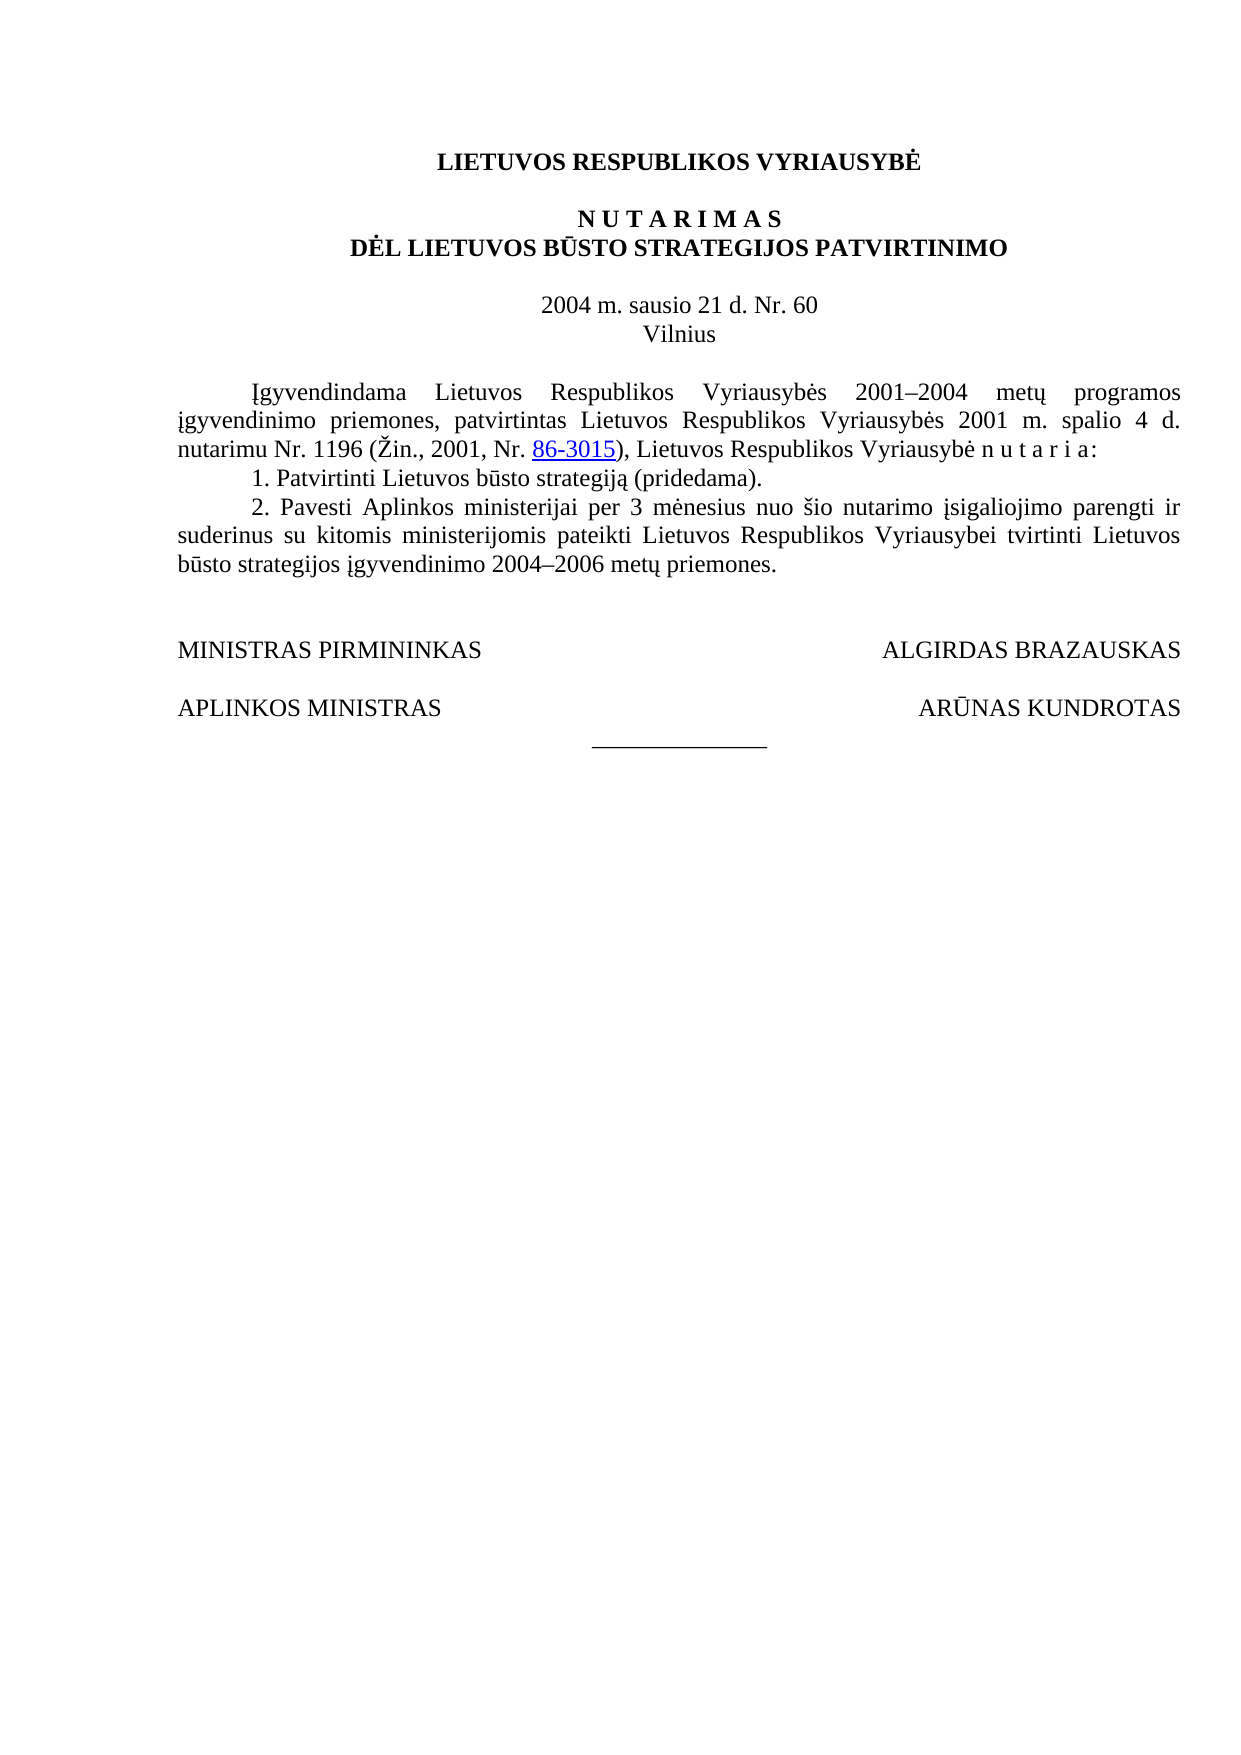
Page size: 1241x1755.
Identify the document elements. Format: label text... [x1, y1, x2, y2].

text MINISTRAS PIRMININKAS ALGIRDAS BRAZAUSKAS [177, 636, 1181, 664]
text 2004 m. sausio 21 d. Nr. 60 [177, 291, 1181, 319]
text Įgyvendindama Lietuvos Respublikos Vyriausybės 2001–2004 metų programos įgyvendinimo priemones, patvirtintas Lietuvos Respublikos Vyriausybės 2001 m. spalio 4 d. nutarimu Nr. 1196 (Žin., 2001, Nr. 86-3015), Lietuvos Respublikos Vyriausybė nutaria: [177, 377, 1181, 463]
text LIETUVOS RESPUBLIKOS VYRIAUSYBĖ [177, 147, 1181, 176]
text ______________ [177, 722, 1181, 751]
text 1. Patvirtinti Lietuvos būsto strategiją (pridedama). [177, 463, 1181, 492]
text DĖL LIETUVOS BŪSTO STRATEGIJOS PATVIRTINIMO [177, 233, 1181, 262]
text N U T A R I M A S [177, 204, 1181, 233]
text APLINKOS MINISTRAS ARŪNAS KUNDROTAS [177, 693, 1181, 722]
text Vilnius [177, 319, 1181, 348]
text 2. Pavesti Aplinkos ministerijai per 3 mėnesius nuo šio nutarimo įsigaliojimo parengti ir suderinus su kitomis ministerijomis pateikti Lietuvos Respublikos Vyriausybei tvirtinti Lietuvos būsto strategijos įgyvendinimo 2004–2006 metų priemones. [177, 492, 1181, 578]
